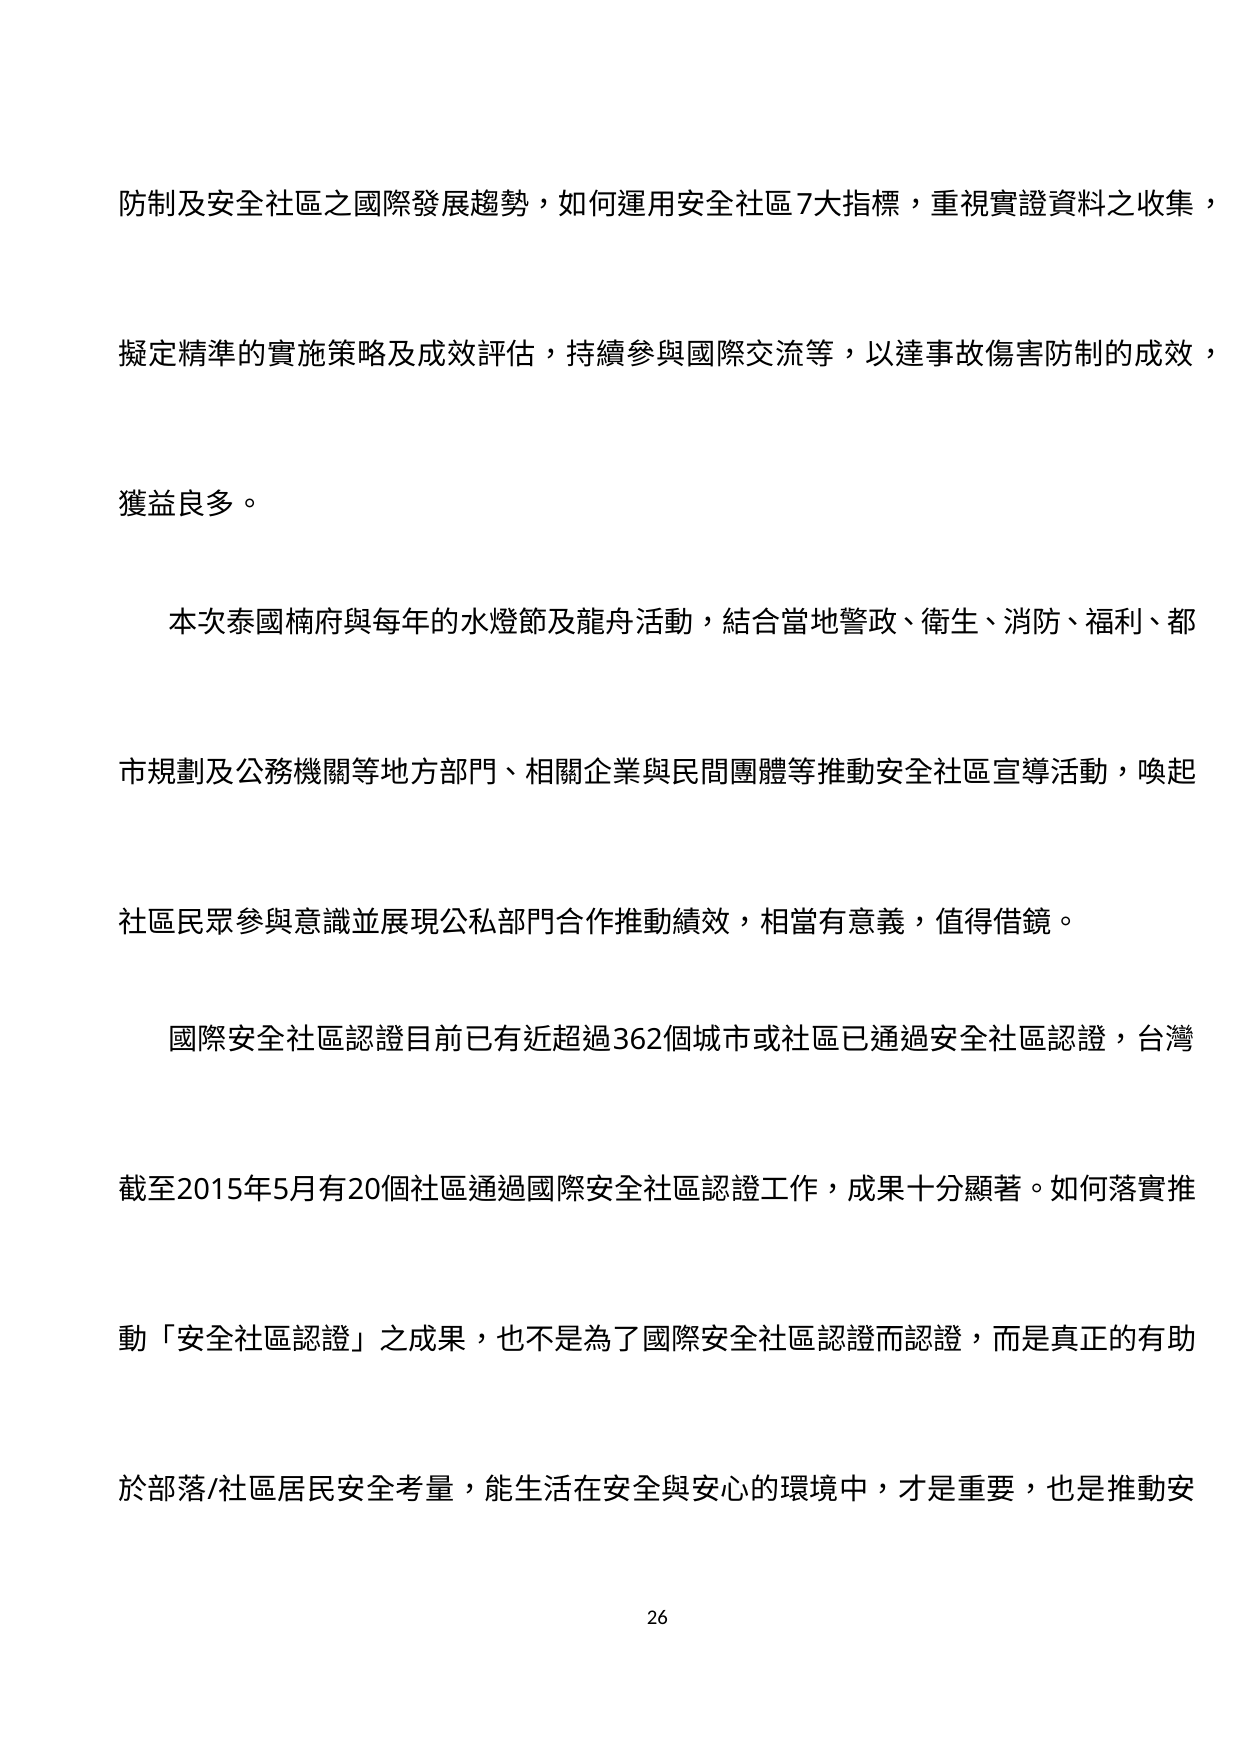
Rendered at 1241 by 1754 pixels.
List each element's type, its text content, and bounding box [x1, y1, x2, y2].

text 在本會積極的鼓勵及推動下，結合本會事故傷害防制計畫管理中心林昭光及郭憲文教授的指導下，推薦花蓮縣光復鄉太巴塱及台中市和平區健康促進會、嘉義鄉阿里山鄉3個執行單位參與此次的會議，不只是讓國際了解在台灣原住民事故傷害防制計畫及安全社區的推動情形，也增加台灣代表與國際交流的機會。經過此次的交流，讓國際人士更了解，臺灣原住民部落在產、官、學、民的合作下，積極在各地推動安全社區及學校的成果，並獲國際上各國之重視。同時也讓參與之部落代表體認，事故傷害防制及安全社區之國際發展趨勢，如何運用安全社區7大指標，重視實證資料之收集，擬定精準的實施策略及成效評估，持續參與國際交流等，以達事故傷害防制的成效，獲益良多。 [118, 164, 1196, 539]
text 國際安全社區認證目前已有近超過362個城市或社區已通過安全社區認證，台灣截至2015年5月有20個社區通過國際安全社區認證工作，成果十分顯著。如何落實推動「安全社區認證」之成果，也不是為了國際安全社區認證而認證，而是真正的有助於部落/社區居民安全考量，能生活在安全與安心的環境中，才是重要，也是推動安 [118, 999, 1196, 1524]
text 本次泰國楠府與每年的水燈節及龍舟活動，結合當地警政、衛生、消防、福利、都市規劃及公務機關等地方部門、相關企業與民間團體等推動安全社區宣導活動，喚起社區民眾參與意識並展現公私部門合作推動績效，相當有意義，值得借鏡。 [118, 582, 1196, 957]
